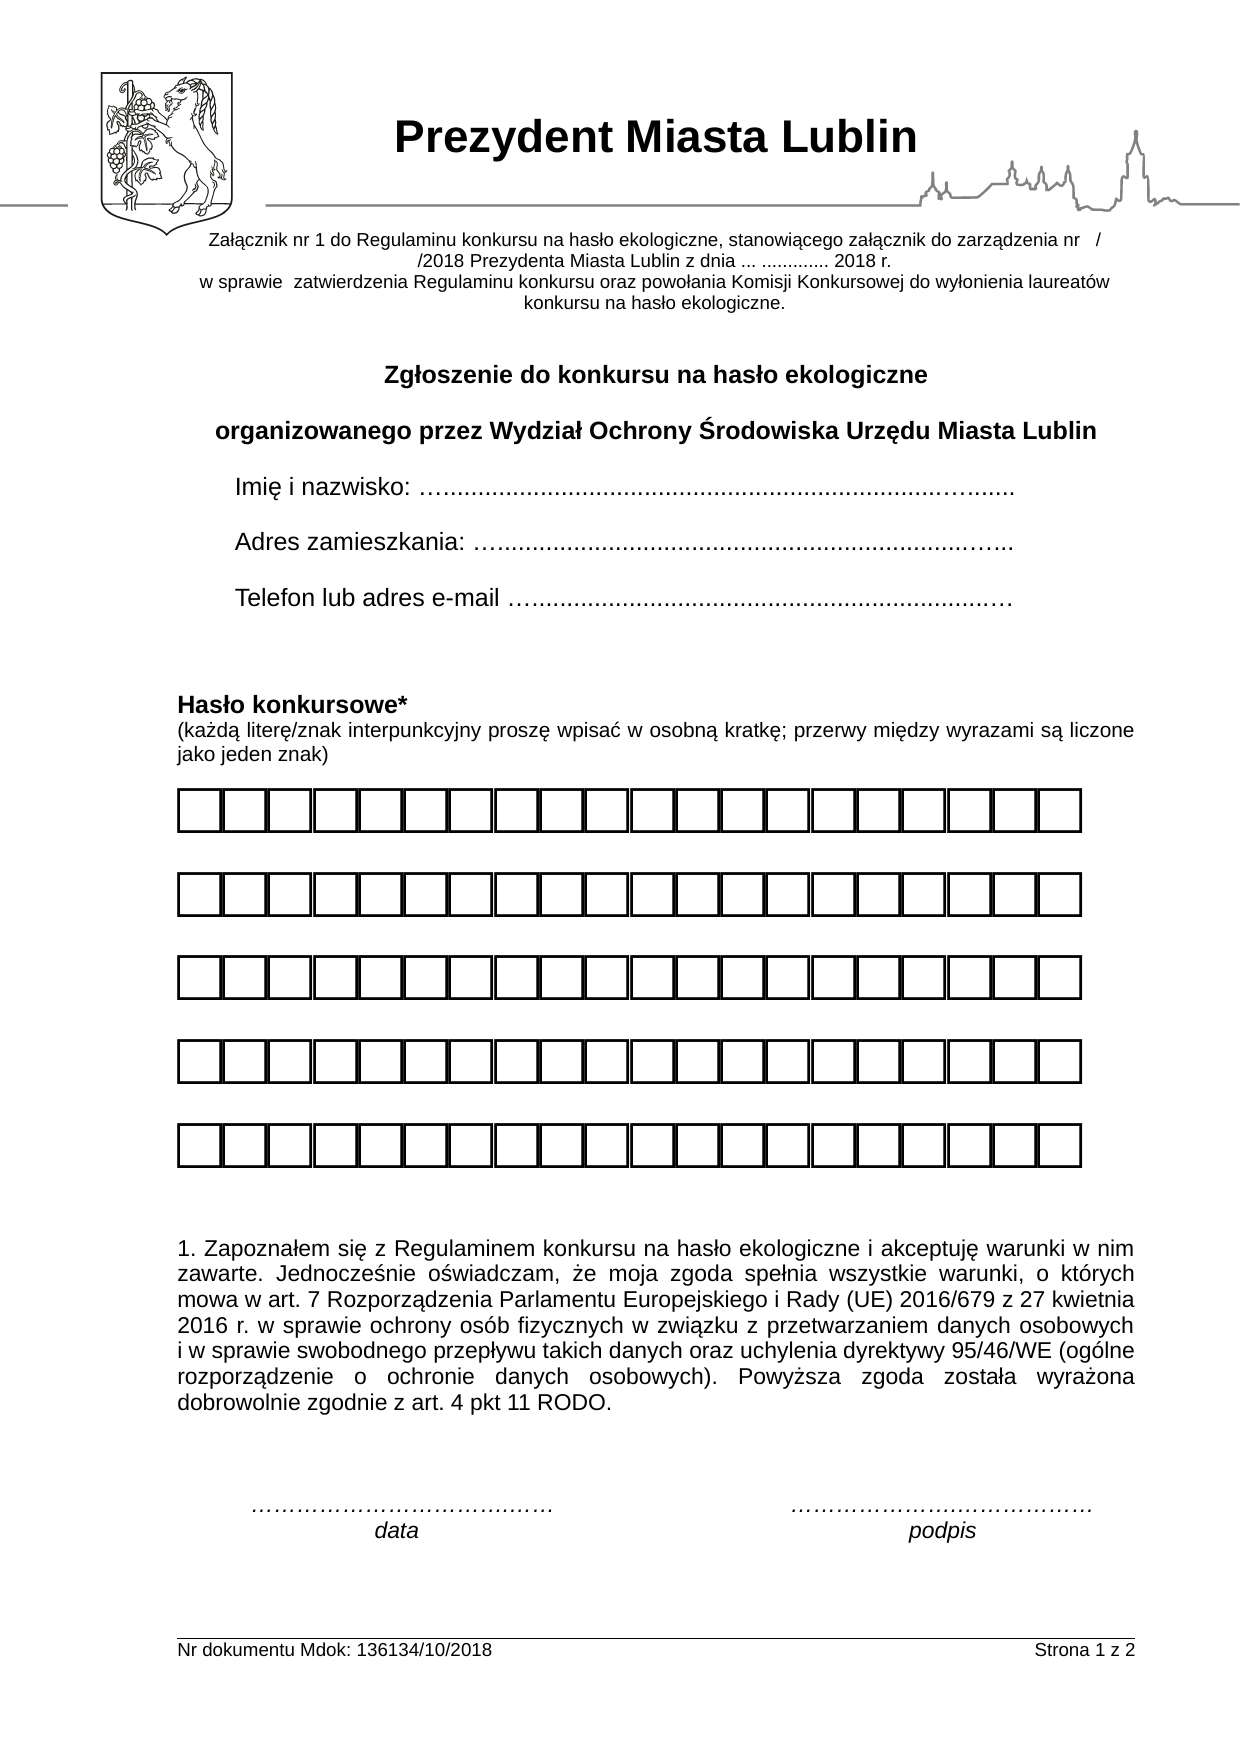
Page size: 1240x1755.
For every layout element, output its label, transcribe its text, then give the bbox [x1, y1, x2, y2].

text Hasło konkursowe* [177, 691, 1135, 719]
text □□□□□□□□□□□□□□□□□□□□ [177, 765, 1135, 849]
text □□□□□□□□□□□□□□□□□□□□ [177, 1017, 1135, 1100]
text 1. Zapoznałem się z Regulaminem konkursu na hasło ekologiczne i akceptuję warunki w nim zawarte. Jednocześnie oświadczam, że moja zgoda spełnia wszystkie warunki, o których mowa w art. 7 Rozporządzenia Parlamentu Europejskiego i Rady (UE) 2016/679 z 27 kwietnia 2016 r. w sprawie ochrony osób fizycznych w związku z przetwarzaniem danych osobowych i w sprawie swobodnego przepływu takich danych oraz uchylenia dyrektywy 95/46/WE (ogólne rozporządzenie o ochronie danych osobowych). Powyższa zgoda została wyrażona dobrowolnie zgodnie z art. 4 pkt 11 RODO. [177, 1235, 1135, 1415]
text □□□□□□□□□□□□□□□□□□□□ [177, 933, 1135, 1017]
title Zgłoszenie do konkursu na hasło ekologiczne [177, 361, 1135, 388]
title organizowanego przez Wydział Ochrony Środowiska Urzędu Miasta Lublin [177, 416, 1135, 444]
text □□□□□□□□□□□□□□□□□□□□ [177, 849, 1135, 933]
text data podpis [177, 1517, 1135, 1543]
text …………………………….…… ………………….……………… [177, 1492, 1135, 1517]
text (każdą literę/znak interpunkcyjny proszę wpisać w osobną kratkę; przerwy między wyrazami są liczone jako jeden znak) [177, 719, 1135, 765]
text Telefon lub adres e-mail …..................................................................… [177, 584, 1135, 612]
text Adres zamieszkania: …....................................................................…... [177, 528, 1135, 556]
text □□□□□□□□□□□□□□□□□□□□ [177, 1100, 1135, 1184]
text Imię i nazwisko: …........................................................................…....... [177, 472, 1135, 500]
picture [0, 72, 1240, 236]
